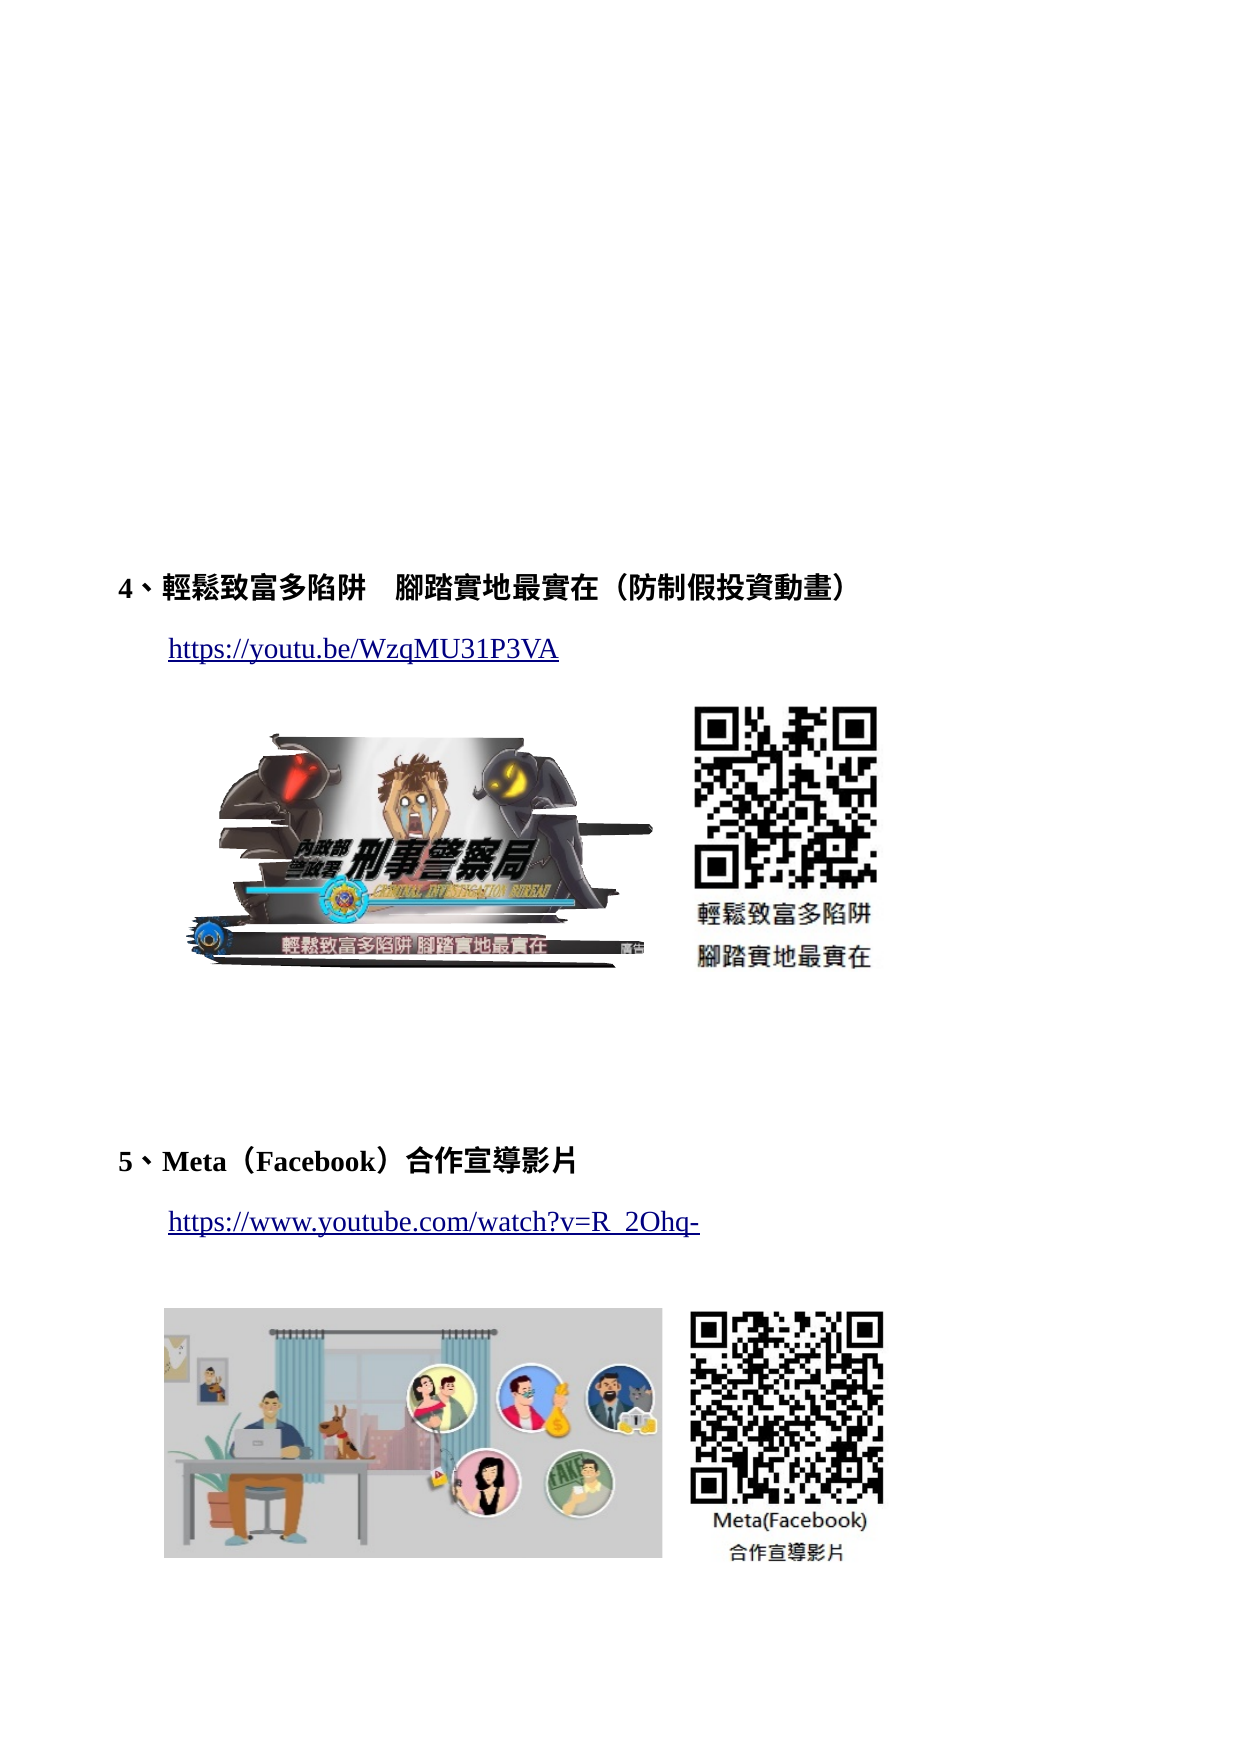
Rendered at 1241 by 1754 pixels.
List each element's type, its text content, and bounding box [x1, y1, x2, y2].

list 輕鬆致富多陷阱 腳踏實地最實在（防制假投資動畫） [118, 544, 1122, 606]
text https://www.youtube.com/watch?v=R_2Ohq- [168, 1179, 1122, 1242]
list Meta（Facebook）合作宣導影片 [118, 1117, 1122, 1179]
text https://youtu.be/WzqMU31P3VA [168, 606, 1122, 669]
